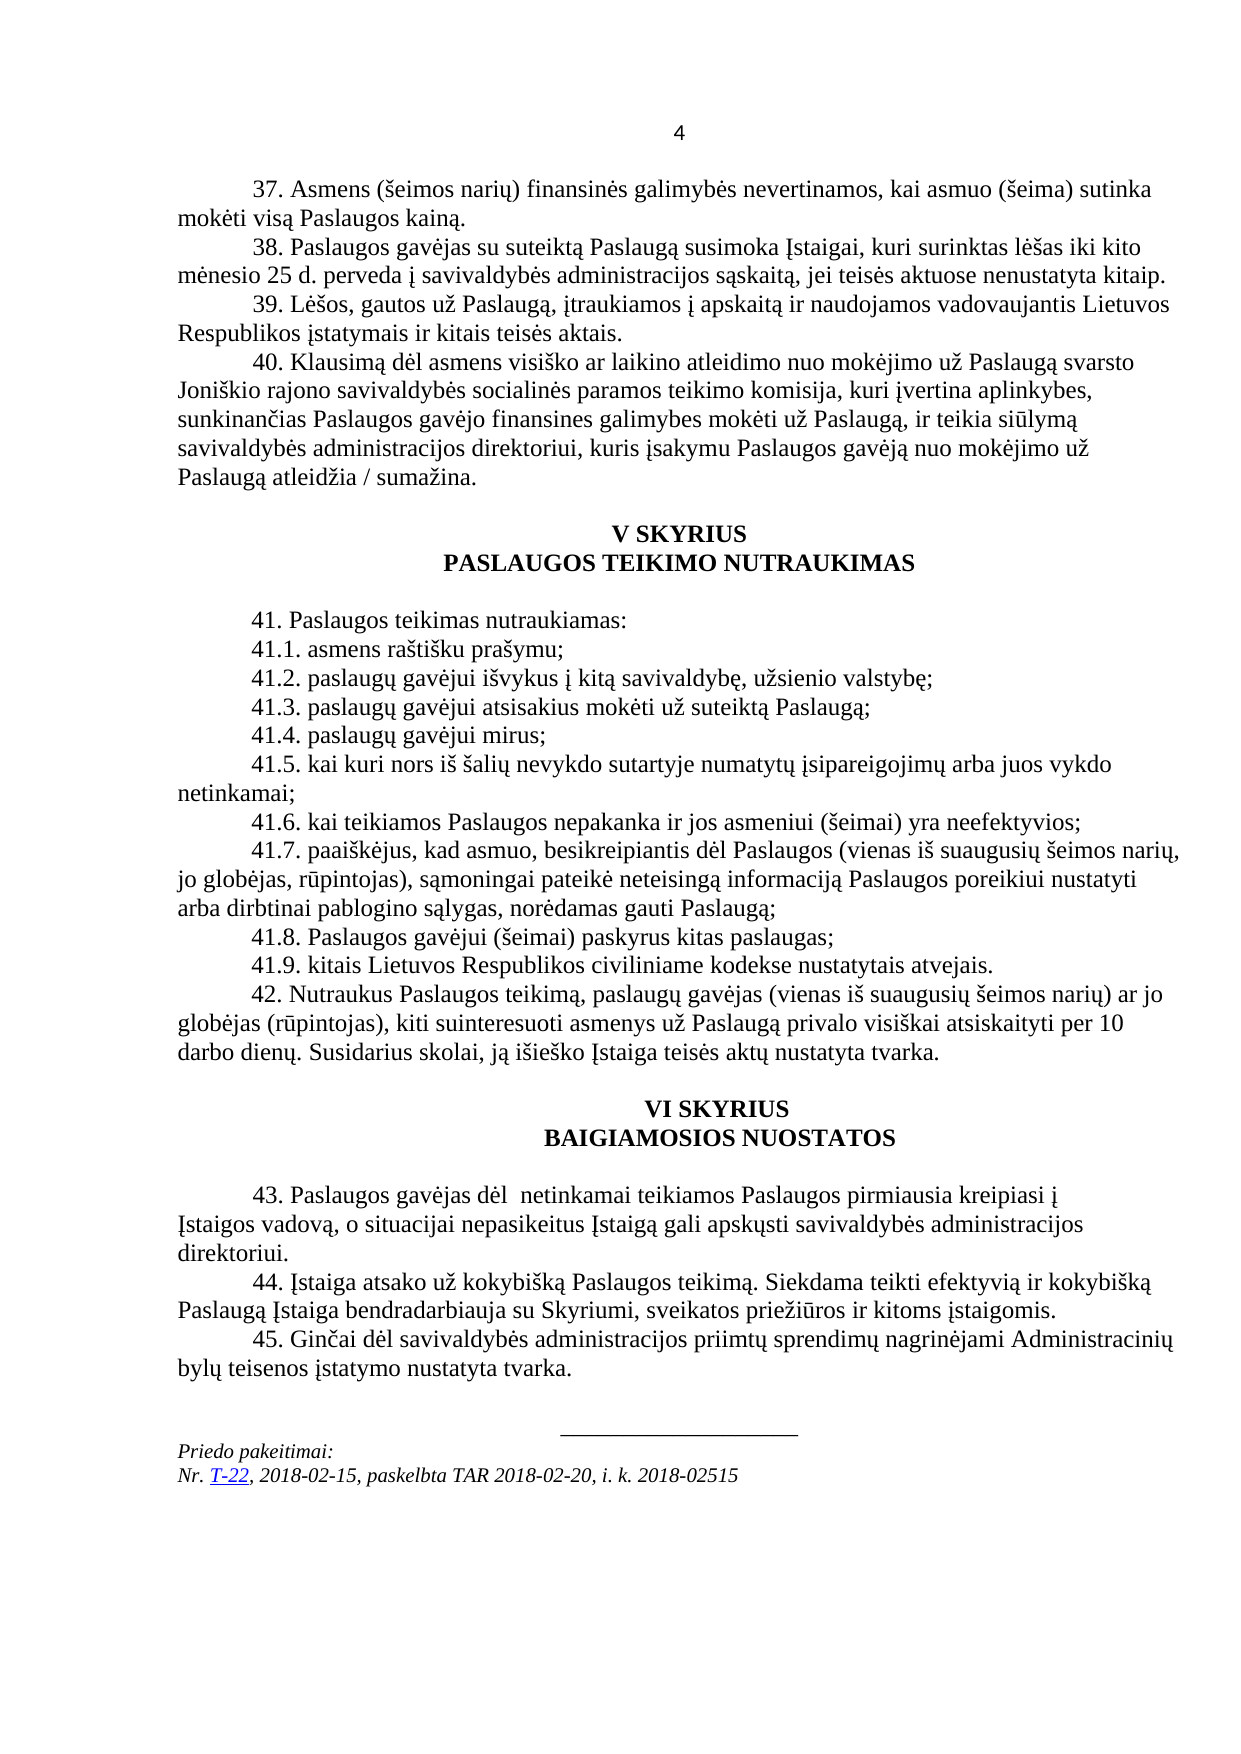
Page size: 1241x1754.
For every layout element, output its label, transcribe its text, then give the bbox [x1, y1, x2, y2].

text Nr. T-22, 2018-02-15, paskelbta TAR 2018-02-20, i. k. 2018-02515 [177, 1463, 1181, 1487]
text 41.6. kai teikiamos Paslaugos nepakanka ir jos asmeniui (šeimai) yra neefektyvios; [177, 807, 1181, 835]
text 38. Paslaugos gavėjas su suteiktą Paslaugą susimoka Įstaigai, kuri surinktas lėšas iki kito mėnesio 25 d. perveda į savivaldybės administracijos sąskaitą, jei teisės aktuose nenustatyta kitaip. [177, 232, 1181, 289]
text 41.9. kitais Lietuvos Respublikos civiliniame kodekse nustatytais atvejais. [177, 950, 1181, 979]
text 41.2. paslaugų gavėjui išvykus į kitą savivaldybę, užsienio valstybę; [177, 663, 1181, 692]
text ___________________ [177, 1410, 1181, 1439]
text PASLAUGOS TEIKIMO NUTRAUKIMAS [177, 548, 1181, 577]
text 44. Įstaiga atsako už kokybišką Paslaugos teikimą. Siekdama teikti efektyvią ir kokybišką Paslaugą Įstaiga bendradarbiauja su Skyriumi, sveikatos priežiūros ir kitoms įstaigomis. [177, 1267, 1181, 1324]
text 41.1. asmens raštišku prašymu; [177, 634, 1181, 663]
text 41.8. Paslaugos gavėjui (šeimai) paskyrus kitas paslaugas; [177, 922, 1181, 950]
text Priedo pakeitimai: [177, 1439, 1181, 1463]
text 41.5. kai kuri nors iš šalių nevykdo sutartyje numatytų įsipareigojimų arba juos vykdo netinkamai; [177, 749, 1181, 807]
text 43. Paslaugos gavėjas dėl netinkamai teikiamos Paslaugos pirmiausia kreipiasi į Įstaigos vadovą, o situacijai nepasikeitus Įstaigą gali apskųsti savivaldybės administracijos direktoriui. [177, 1180, 1181, 1267]
text 40. Klausimą dėl asmens visiško ar laikino atleidimo nuo mokėjimo už Paslaugą svarsto Joniškio rajono savivaldybės socialinės paramos teikimo komisija, kuri įvertina aplinkybes, sunkinančias Paslaugos gavėjo finansines galimybes mokėti už Paslaugą, ir teikia siūlymą savivaldybės administracijos direktoriui, kuris įsakymu Paslaugos gavėją nuo mokėjimo už Paslaugą atleidžia / sumažina. [177, 347, 1181, 490]
text 41.3. paslaugų gavėjui atsisakius mokėti už suteiktą Paslaugą; [177, 692, 1181, 720]
text V SKYRIUS [177, 519, 1181, 548]
text BAIGIAMOSIOS NUOSTATOS [177, 1123, 1181, 1152]
text 41. Paslaugos teikimas nutraukiamas: [177, 605, 1181, 634]
text 37. Asmens (šeimos narių) finansinės galimybės nevertinamos, kai asmuo (šeima) sutinka mokėti visą Paslaugos kainą. [177, 174, 1181, 232]
text VI SKYRIUS [177, 1094, 1181, 1123]
text 42. Nutraukus Paslaugos teikimą, paslaugų gavėjas (vienas iš suaugusių šeimos narių) ar jo globėjas (rūpintojas), kiti suinteresuoti asmenys už Paslaugą privalo visiškai atsiskaityti per 10 darbo dienų. Susidarius skolai, ją išieško Įstaiga teisės aktų nustatyta tvarka. [177, 979, 1181, 1065]
text 39. Lėšos, gautos už Paslaugą, įtraukiamos į apskaitą ir naudojamos vadovaujantis Lietuvos Respublikos įstatymais ir kitais teisės aktais. [177, 289, 1181, 347]
text 45. Ginčai dėl savivaldybės administracijos priimtų sprendimų nagrinėjami Administracinių bylų teisenos įstatymo nustatyta tvarka. [177, 1324, 1181, 1382]
text 41.7. paaiškėjus, kad asmuo, besikreipiantis dėl Paslaugos (vienas iš suaugusių šeimos narių, jo globėjas, rūpintojas), sąmoningai pateikė neteisingą informaciją Paslaugos poreikiui nustatyti arba dirbtinai pablogino sąlygas, norėdamas gauti Paslaugą; [177, 835, 1181, 922]
text 41.4. paslaugų gavėjui mirus; [177, 720, 1181, 749]
